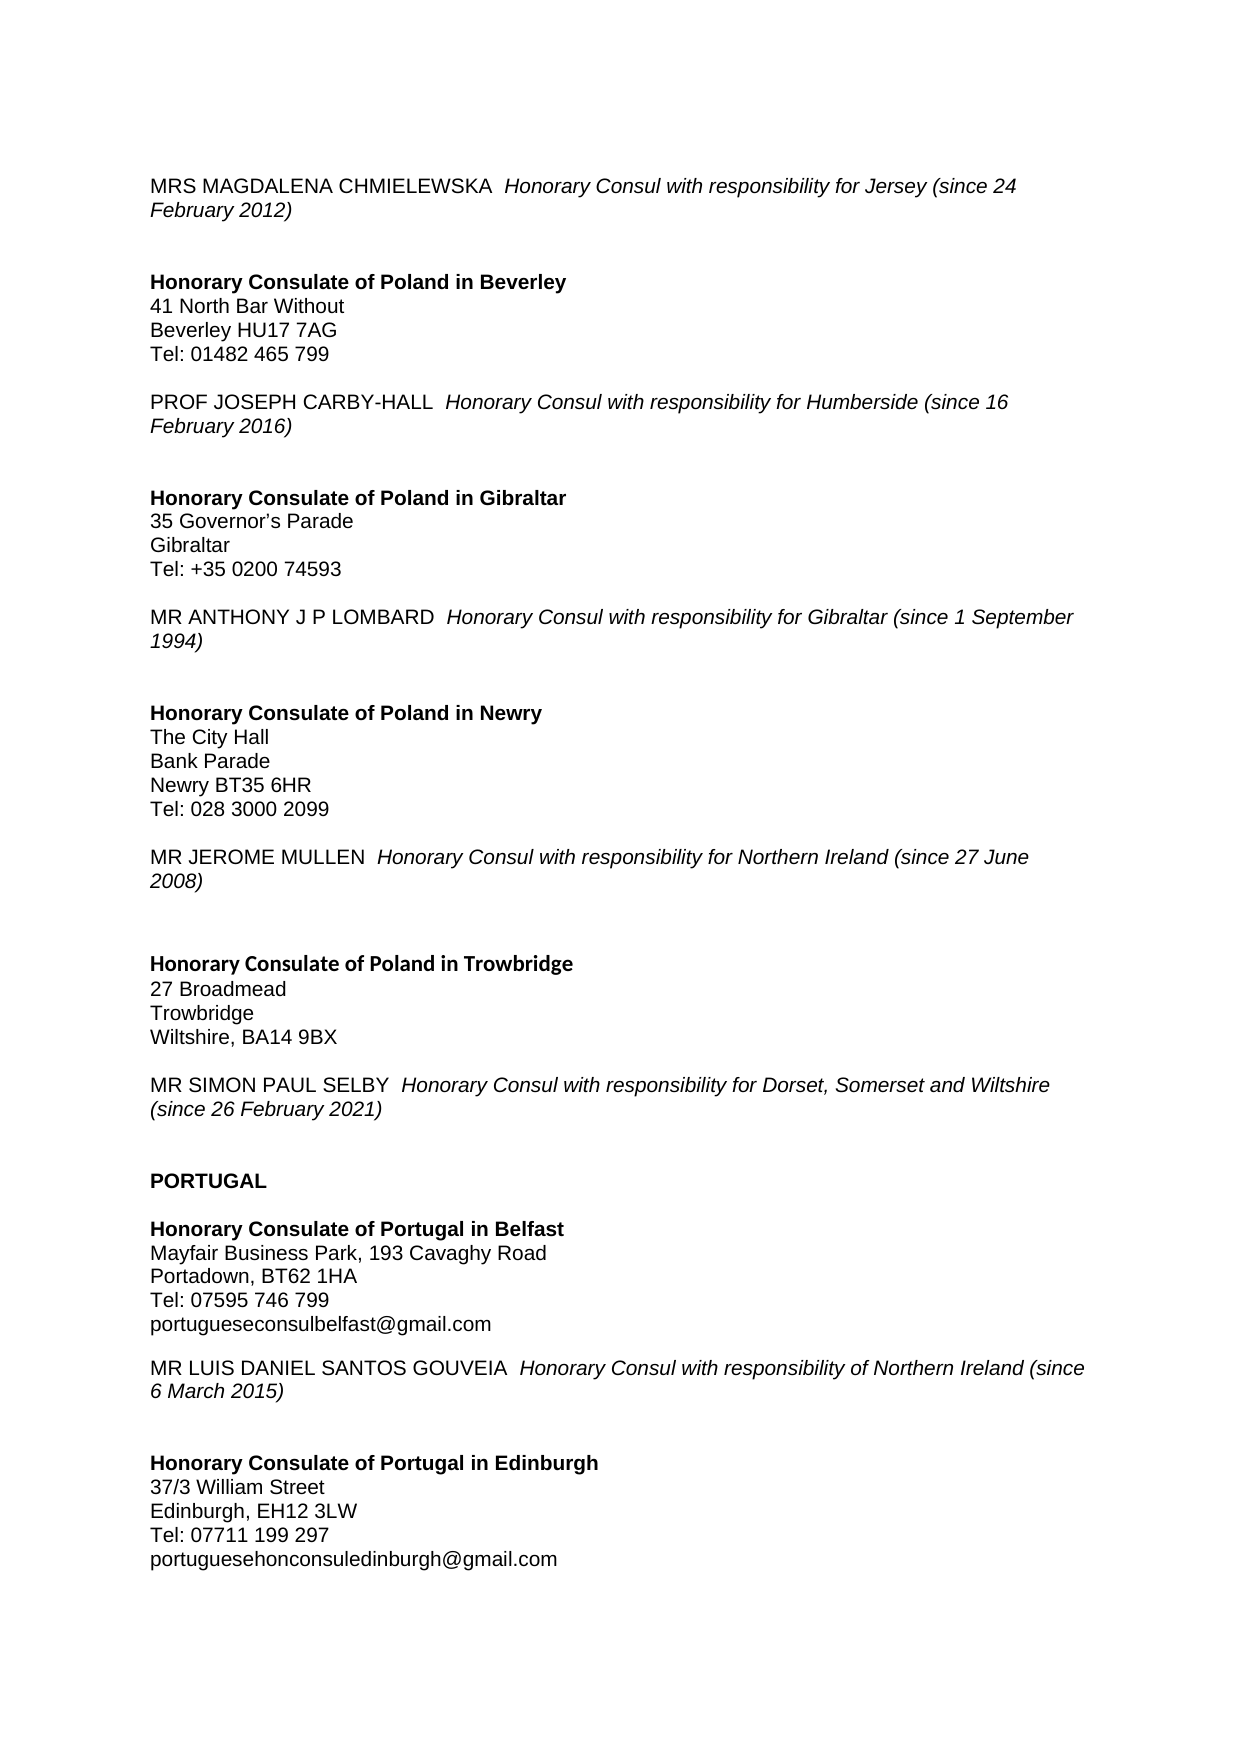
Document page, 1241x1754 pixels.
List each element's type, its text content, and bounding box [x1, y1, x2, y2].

text Beverley HU17 7AG [150, 318, 1090, 342]
text Mayfair Business Park, 193 Cavaghy Road [150, 1240, 1090, 1264]
text Tel: 028 3000 2099 [150, 797, 1090, 821]
text MRS MAGDALENA CHMIELEWSKA Honorary Consul with responsibility for Jersey (since 24 February 2012) [150, 174, 1090, 222]
text Tel: +35 0200 74593 [150, 557, 1090, 581]
text Tel: 01482 465 799 [150, 342, 1090, 366]
text MR JEROME MULLEN Honorary Consul with responsibility for Northern Ireland (since 27 June 2008) [150, 845, 1090, 893]
text Newry BT35 6HR [150, 773, 1090, 797]
text portugueseconsulbelfast@gmail.com [150, 1312, 1090, 1336]
text Wiltshire, BA14 9BX [150, 1025, 1090, 1049]
text The City Hall [150, 725, 1090, 749]
text Portadown, BT62 1HA [150, 1264, 1090, 1288]
text Trowbridge [150, 1001, 1090, 1025]
text Bank Parade [150, 749, 1090, 773]
text 41 North Bar Without [150, 294, 1090, 318]
text Edinburgh, EH12 3LW [150, 1499, 1090, 1523]
text Tel: 07711 199 297 [150, 1523, 1090, 1547]
text PROF JOSEPH CARBY-HALL Honorary Consul with responsibility for Humberside (since 16 February 2016) [150, 389, 1090, 437]
text Gibraltar [150, 533, 1090, 557]
text Honorary Consulate of Poland in Newry [150, 701, 1090, 725]
text 27 Broadmead [150, 977, 1090, 1001]
text MR LUIS DANIEL SANTOS GOUVEIA Honorary Consul with responsibility of Northern Ireland (since 6 March 2015) [150, 1355, 1090, 1403]
text Honorary Consulate of Poland in Gibraltar [150, 485, 1090, 509]
text Honorary Consulate of Poland in Beverley [150, 270, 1090, 294]
text PORTUGAL [150, 1168, 1090, 1192]
text Honorary Consulate of Poland in Trowbridge [150, 949, 1090, 977]
text Tel: 07595 746 799 [150, 1288, 1090, 1312]
text portuguesehonconsuledinburgh@gmail.com [150, 1547, 1090, 1571]
text Honorary Consulate of Portugal in Belfast [150, 1216, 1090, 1240]
text MR SIMON PAUL SELBY Honorary Consul with responsibility for Dorset, Somerset and Wiltshire (since 26 February 2021) [150, 1073, 1090, 1121]
text 35 Governor’s Parade [150, 509, 1090, 533]
text 37/3 William Street [150, 1475, 1090, 1499]
text MR ANTHONY J P LOMBARD Honorary Consul with responsibility for Gibraltar (since 1 September 1994) [150, 605, 1090, 653]
text Honorary Consulate of Portugal in Edinburgh [150, 1451, 1090, 1475]
